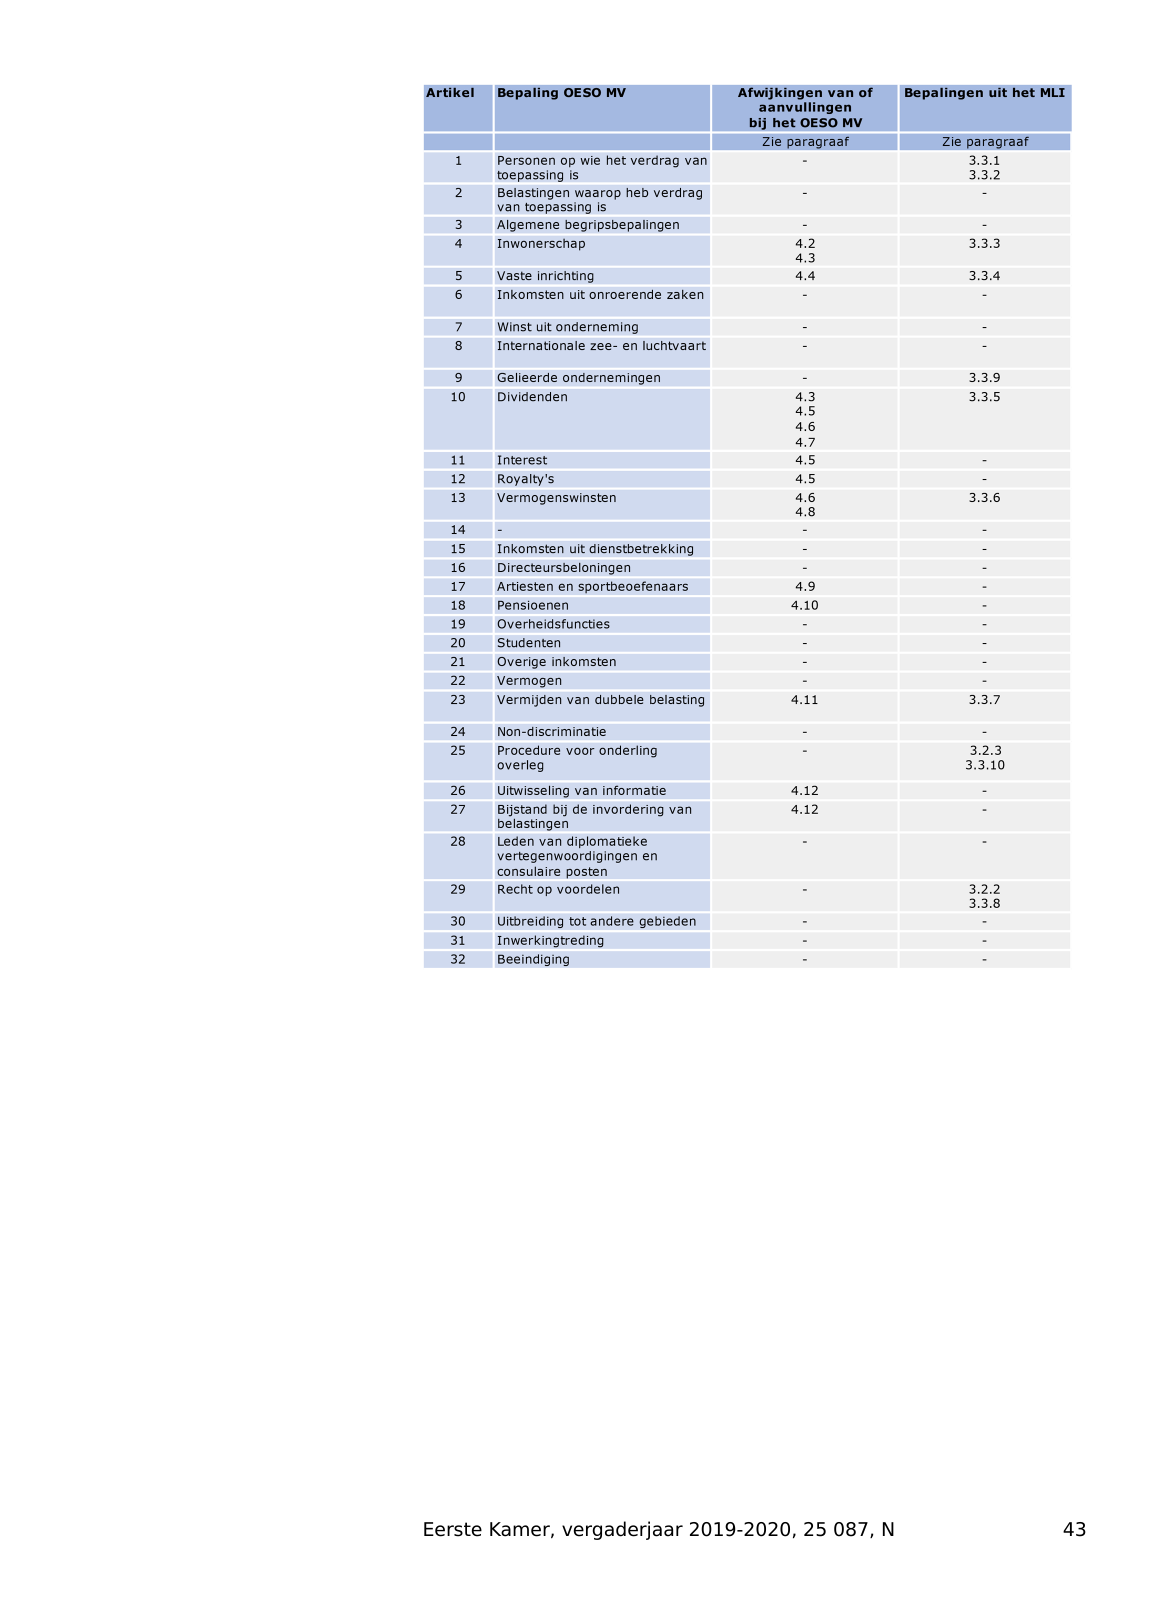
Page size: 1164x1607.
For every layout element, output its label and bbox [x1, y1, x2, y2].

picture [422, 84, 1072, 970]
